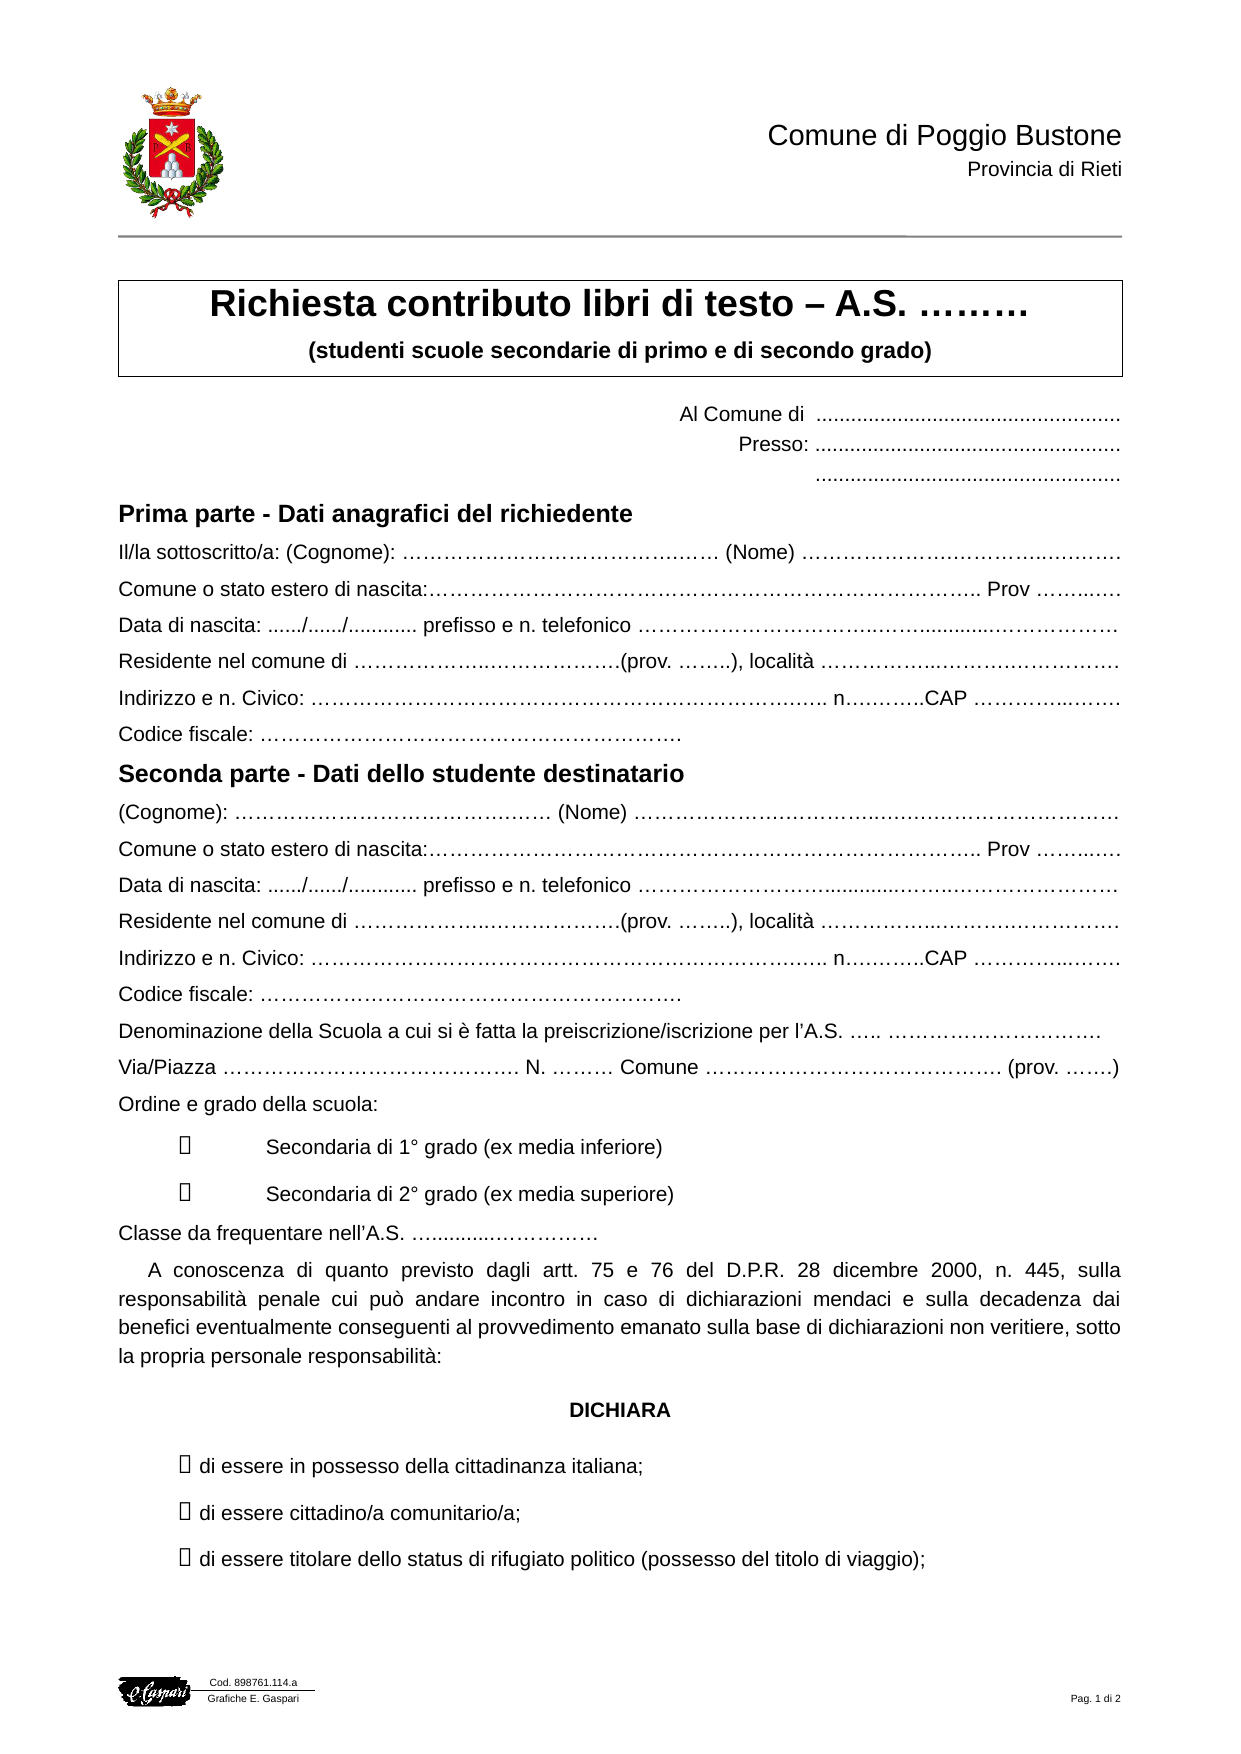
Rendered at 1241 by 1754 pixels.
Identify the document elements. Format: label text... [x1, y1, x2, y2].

text Ordine e grado della scuola: [118, 1092, 1122, 1116]
text Seconda parte - Dati dello studente destinatario [118, 759, 1122, 787]
text  Secondaria di 2° grado (ex media superiore) [177, 1174, 1122, 1209]
text Classe da frequentare nell’A.S. …...........…………… [118, 1221, 1122, 1245]
text Data di nascita: ....../....../............ prefisso e n. telefonico ……………………….............……..…………………… [118, 873, 1122, 897]
text Residente nel comune di ………………..……………….(prov. ……..), località ……………...……….……………. [118, 649, 1122, 673]
text  di essere cittadino/a comunitario/a; [177, 1493, 1122, 1527]
text Denominazione della Scuola a cui si è fatta la preiscrizione/iscrizione per l’A.S. ….. …………………………. [118, 1019, 1122, 1043]
text Provincia di Rieti [224, 157, 1122, 181]
text Indirizzo e n. Civico: …………………………………………………………….….. n….……..CAP …………...……. [118, 686, 1122, 710]
text Comune di Poggio Bustone [224, 118, 1122, 152]
text Residente nel comune di ………………..……………….(prov. ……..), località ……………...……….……………. [118, 909, 1122, 933]
text Via/Piazza ……………………………………. N. ……… Comune ……………………………………. (prov. …….) [118, 1055, 1122, 1079]
text  di essere titolare dello status di rifugiato politico (possesso del titolo di viaggio); [177, 1540, 1122, 1574]
text Il/la sottoscritto/a: (Cognome): ………………………………….…… (Nome) ………………….…………..….……. [118, 540, 1122, 564]
text Codice fiscale: ……………………………………………………. [118, 982, 1122, 1006]
text Indirizzo e n. Civico: …………………………………………………………….….. n….……..CAP …………...……. [118, 946, 1122, 970]
text  di essere in possesso della cittadinanza italiana; [177, 1447, 1122, 1481]
text Comune o stato estero di nascita:…………………………………………………………………….. Prov ……...…. [118, 576, 1122, 600]
text  Secondaria di 1° grado (ex media inferiore) [177, 1128, 1122, 1162]
text Prima parte - Dati anagrafici del richiedente [118, 499, 1122, 527]
text Codice fiscale: ……………………………………………………. [118, 722, 1122, 746]
text Data di nascita: ....../....../............ prefisso e n. telefonico ……………………………..…….............……………… [118, 613, 1122, 637]
text Al Comune di [679, 402, 1122, 426]
text Presso: [738, 432, 1122, 456]
text A conoscenza di quanto previsto dagli artt. 75 e 76 del D.P.R. 28 dicembre 2000, n. 445, sulla responsabilità penale cui può andare incontro in caso di dichiarazioni mendaci e sulla decadenza dai benefici eventualmente conseguenti al provvedimento emanato sulla base di dichiarazioni non veritiere, sotto la propria personale responsabilità: [118, 1258, 1122, 1368]
text Comune o stato estero di nascita:…………………………………………………………………….. Prov ……...…. [118, 836, 1122, 860]
picture [117, 1675, 191, 1707]
picture [122, 87, 224, 219]
text DICHIARA [118, 1398, 1122, 1422]
text (Cognome): ………………………………….…… (Nome) ………………….…………..….….……………………… [118, 800, 1122, 824]
table_header Richiesta contributo libri di testo – A.S. ……… (studenti scuole secondarie di primo e di secondo grado) [119, 281, 1122, 376]
